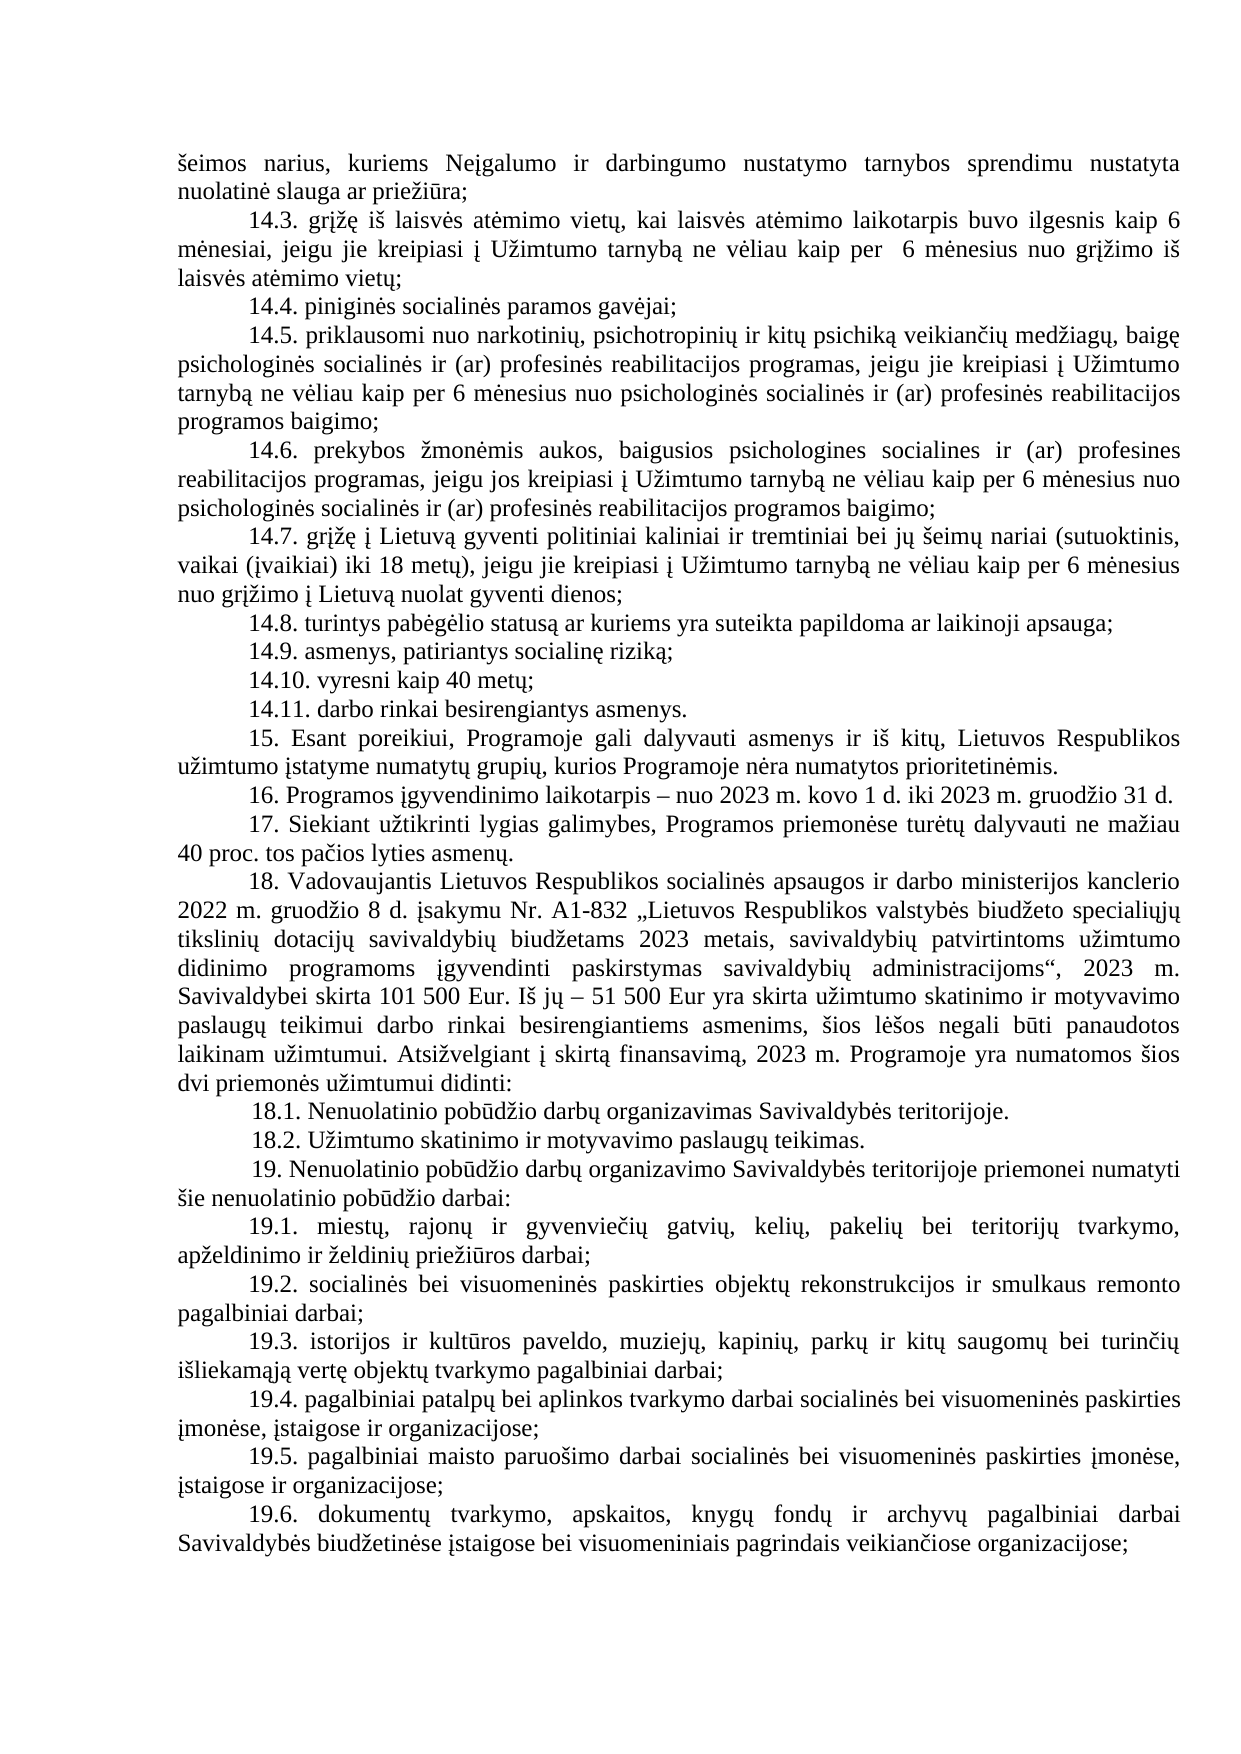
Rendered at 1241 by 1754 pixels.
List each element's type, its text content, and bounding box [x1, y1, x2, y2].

text 19.5. pagalbiniai maisto paruošimo darbai socialinės bei visuomeninės paskirties įmonėse, įstaigose ir organizacijose; [177, 1441, 1181, 1499]
text 14.8. turintys pabėgėlio statusą ar kuriems yra suteikta papildoma ar laikinoji apsauga; [177, 608, 1181, 636]
text 16. Programos įgyvendinimo laikotarpis – nuo 2023 m. kovo 1 d. iki 2023 m. gruodžio 31 d. [177, 780, 1181, 809]
text 19.3. istorijos ir kultūros paveldo, muziejų, kapinių, parkų ir kitų saugomų bei turinčių išliekamąją vertę objektų tvarkymo pagalbiniai darbai; [177, 1326, 1181, 1384]
text 18.1. Nenuolatinio pobūdžio darbų organizavimas Savivaldybės teritorijoje. [177, 1096, 1181, 1125]
text 19. Nenuolatinio pobūdžio darbų organizavimo Savivaldybės teritorijoje priemonei numatyti šie nenuolatinio pobūdžio darbai: [177, 1154, 1181, 1211]
text šeimos narius, kuriems Neįgalumo ir darbingumo nustatymo tarnybos sprendimu nustatyta nuolatinė slauga ar priežiūra; [177, 148, 1181, 205]
text 15. Esant poreikiui, Programoje gali dalyvauti asmenys ir iš kitų, Lietuvos Respublikos užimtumo įstatyme numatytų grupių, kurios Programoje nėra numatytos prioritetinėmis. [177, 723, 1181, 780]
text 14.3. grįžę iš laisvės atėmimo vietų, kai laisvės atėmimo laikotarpis buvo ilgesnis kaip 6 mėnesiai, jeigu jie kreipiasi į Užimtumo tarnybą ne vėliau kaip per 6 mėnesius nuo grįžimo iš laisvės atėmimo vietų; [177, 205, 1181, 291]
text 19.1. miestų, rajonų ir gyvenviečių gatvių, kelių, pakelių bei teritorijų tvarkymo, apželdinimo ir želdinių priežiūros darbai; [177, 1211, 1181, 1269]
text 19.4. pagalbiniai patalpų bei aplinkos tvarkymo darbai socialinės bei visuomeninės paskirties įmonėse, įstaigose ir organizacijose; [177, 1384, 1181, 1441]
text 14.6. prekybos žmonėmis aukos, baigusios psichologines socialines ir (ar) profesines reabilitacijos programas, jeigu jos kreipiasi į Užimtumo tarnybą ne vėliau kaip per 6 mėnesius nuo psichologinės socialinės ir (ar) profesinės reabilitacijos programos baigimo; [177, 435, 1181, 521]
text 17. Siekiant užtikrinti lygias galimybes, Programos priemonėse turėtų dalyvauti ne mažiau 40 proc. tos pačios lyties asmenų. [177, 809, 1181, 866]
text 18. Vadovaujantis Lietuvos Respublikos socialinės apsaugos ir darbo ministerijos kanclerio 2022 m. gruodžio 8 d. įsakymu Nr. A1-832 „Lietuvos Respublikos valstybės biudžeto specialiųjų tikslinių dotacijų savivaldybių biudžetams 2023 metais, savivaldybių patvirtintoms užimtumo didinimo programoms įgyvendinti paskirstymas savivaldybių administracijoms“, 2023 m. Savivaldybei skirta 101 500 Eur. Iš jų – 51 500 Eur yra skirta užimtumo skatinimo ir motyvavimo paslaugų teikimui darbo rinkai besirengiantiems asmenims, šios lėšos negali būti panaudotos laikinam užimtumui. Atsižvelgiant į skirtą finansavimą, 2023 m. Programoje yra numatomos šios dvi priemonės užimtumui didinti: [177, 866, 1181, 1096]
text 18.2. Užimtumo skatinimo ir motyvavimo paslaugų teikimas. [251, 1125, 1181, 1154]
text 14.5. priklausomi nuo narkotinių, psichotropinių ir kitų psichiką veikiančių medžiagų, baigę psichologinės socialinės ir (ar) profesinės reabilitacijos programas, jeigu jie kreipiasi į Užimtumo tarnybą ne vėliau kaip per 6 mėnesius nuo psichologinės socialinės ir (ar) profesinės reabilitacijos programos baigimo; [177, 320, 1181, 435]
text 14.10. vyresni kaip 40 metų; [177, 665, 1181, 694]
text 19.6. dokumentų tvarkymo, apskaitos, knygų fondų ir archyvų pagalbiniai darbai Savivaldybės biudžetinėse įstaigose bei visuomeniniais pagrindais veikiančiose organizacijose; [177, 1499, 1181, 1556]
text 14.7. grįžę į Lietuvą gyventi politiniai kaliniai ir tremtiniai bei jų šeimų nariai (sutuoktinis, vaikai (įvaikiai) iki 18 metų), jeigu jie kreipiasi į Užimtumo tarnybą ne vėliau kaip per 6 mėnesius nuo grįžimo į Lietuvą nuolat gyventi dienos; [177, 521, 1181, 608]
text 14.9. asmenys, patiriantys socialinę riziką; [177, 636, 1181, 665]
text 14.4. piniginės socialinės paramos gavėjai; [177, 291, 1181, 320]
text 19.2. socialinės bei visuomeninės paskirties objektų rekonstrukcijos ir smulkaus remonto pagalbiniai darbai; [177, 1269, 1181, 1326]
text 14.11. darbo rinkai besirengiantys asmenys. [177, 694, 1181, 723]
